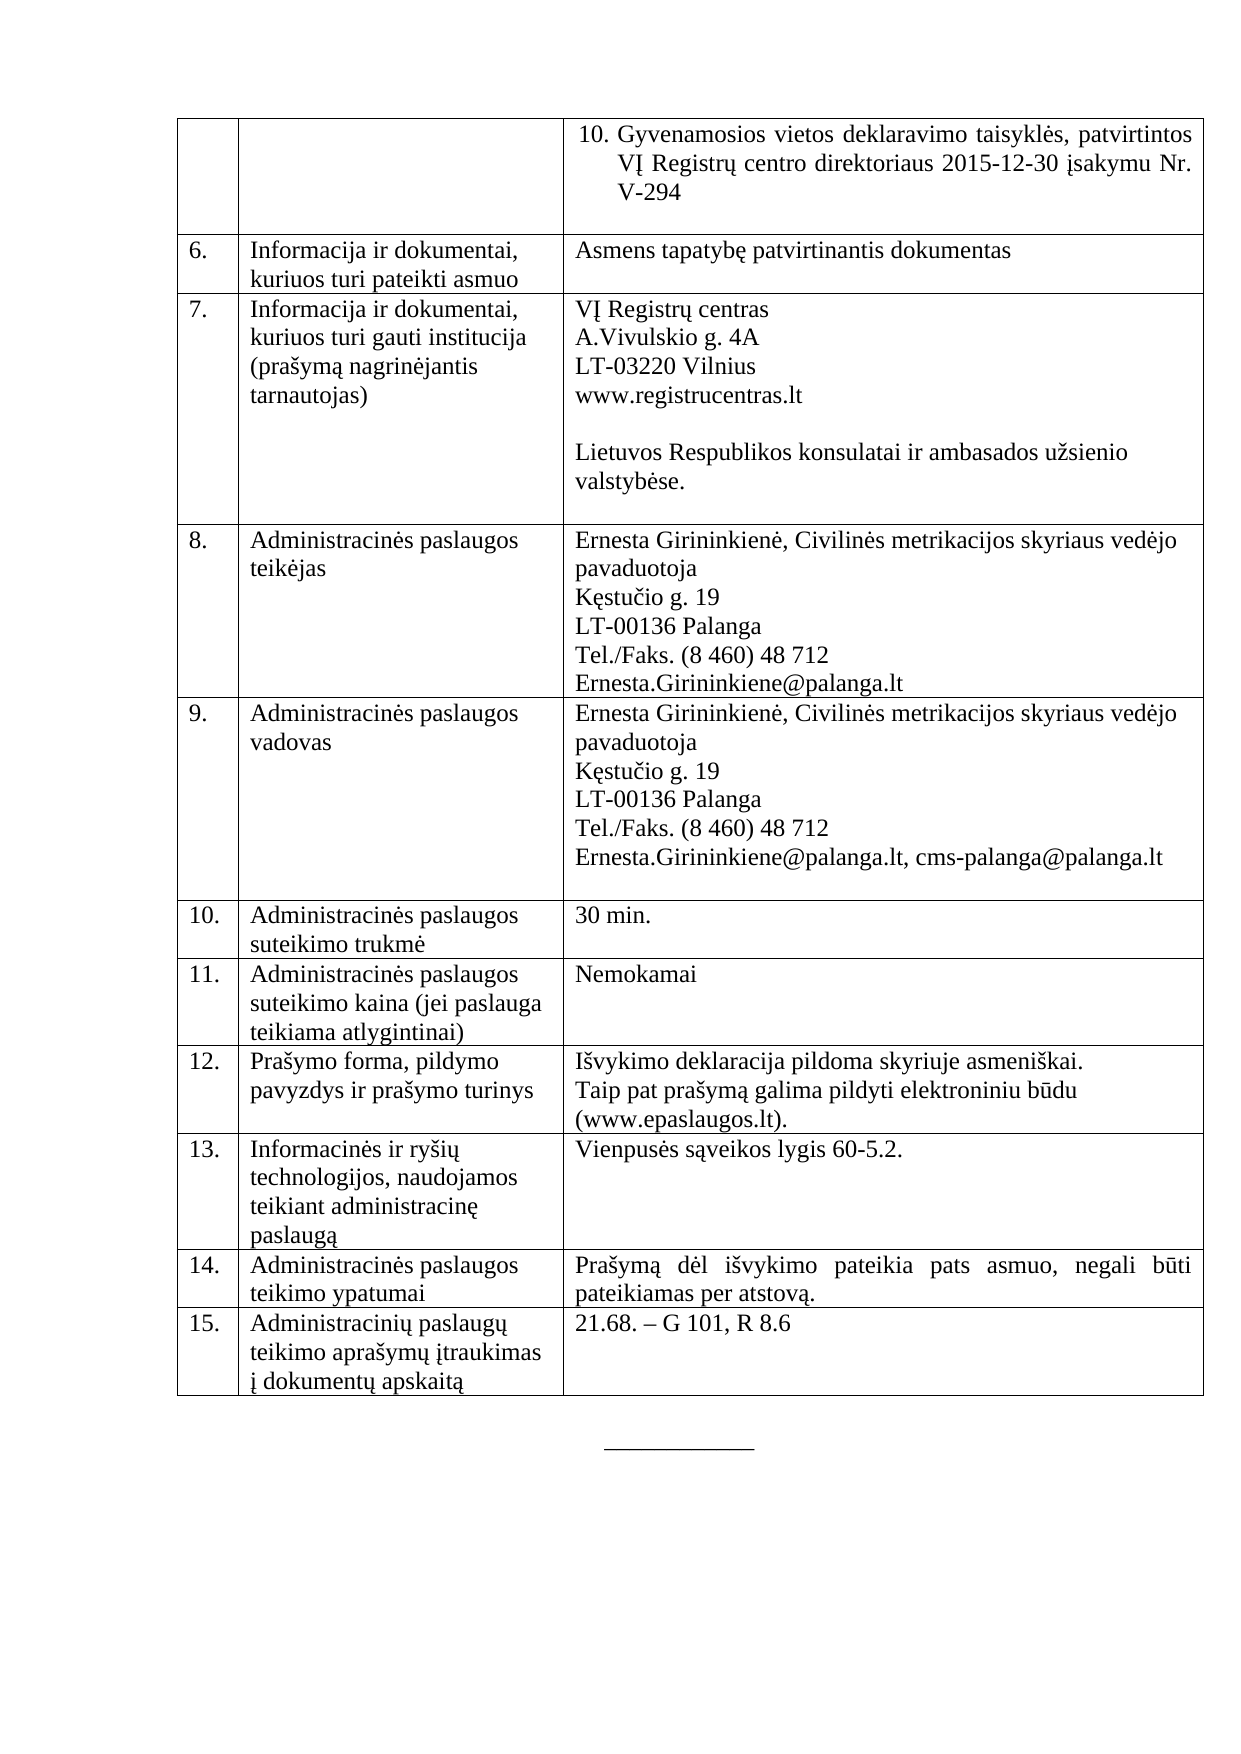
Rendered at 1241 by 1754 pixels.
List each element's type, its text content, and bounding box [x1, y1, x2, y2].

table_cell 11. [178, 959, 238, 1045]
table_cell 30 min. [564, 901, 1203, 958]
table_cell 10. [178, 901, 238, 958]
table_cell 13. [178, 1134, 238, 1249]
table_cell 9. [178, 698, 238, 899]
table_cell Informacija ir dokumentai, kuriuos turi pateikti asmuo [239, 235, 563, 293]
table_cell 8. [178, 525, 238, 697]
text ____________ [177, 1424, 1181, 1453]
table_cell Informacija ir dokumentai, kuriuos turi gauti institucija (prašymą nagrinėjantis tarnautojas) [239, 294, 563, 524]
table_cell Ernesta Girininkienė, Civilinės metrikacijos skyriaus vedėjo pavaduotoja Kęstučio g. 19 LT-00136 Palanga Tel./Faks. (8 460) 48 712 Ernesta.Girininkiene@palanga.lt [564, 525, 1203, 697]
table_cell Informacinės ir ryšių technologijos, naudojamos teikiant administracinę paslaugą [239, 1134, 563, 1249]
table_cell Administracinės paslaugos suteikimo kaina (jei paslauga teikiama atlygintinai) [239, 959, 563, 1045]
table_cell 10. Gyvenamosios vietos deklaravimo taisyklės, patvirtintos VĮ Registrų centro direktoriaus 2015-12-30 įsakymu Nr. V-294 [564, 119, 1203, 234]
table_cell Vienpusės sąveikos lygis 60-5.2. [564, 1134, 1203, 1249]
table_cell Nemokamai [564, 959, 1203, 1045]
table_cell Administracinių paslaugų teikimo aprašymų įtraukimas į dokumentų apskaitą [239, 1308, 563, 1394]
table_cell [239, 119, 563, 234]
table_cell Administracinės paslaugos vadovas [239, 698, 563, 899]
table_cell VĮ Registrų centras A.Vivulskio g. 4A LT-03220 Vilnius www.registrucentras.lt Lietuvos Respublikos konsulatai ir ambasados užsienio valstybėse. [564, 294, 1203, 524]
table_cell Išvykimo deklaracija pildoma skyriuje asmeniškai. Taip pat prašymą galima pildyti elektroniniu būdu (www.epaslaugos.lt). [564, 1046, 1203, 1133]
table_cell 15. [178, 1308, 238, 1394]
table_cell Asmens tapatybę patvirtinantis dokumentas [564, 235, 1203, 293]
table_cell 21.68. – G 101, R 8.6 [564, 1308, 1203, 1394]
table_cell [178, 119, 238, 234]
table_cell 14. [178, 1250, 238, 1307]
table_cell Administracinės paslaugos teikimo ypatumai [239, 1250, 563, 1307]
table_cell 7. [178, 294, 238, 524]
table_cell 12. [178, 1046, 238, 1133]
table_cell Administracinės paslaugos teikėjas [239, 525, 563, 697]
table_cell Administracinės paslaugos suteikimo trukmė [239, 901, 563, 958]
table_cell 6. [178, 235, 238, 293]
table_cell Ernesta Girininkienė, Civilinės metrikacijos skyriaus vedėjo pavaduotoja Kęstučio g. 19 LT-00136 Palanga Tel./Faks. (8 460) 48 712 Ernesta.Girininkiene@palanga.lt, cms-palanga@palanga.lt [564, 698, 1203, 899]
table_cell Prašymą dėl išvykimo pateikia pats asmuo, negali būti pateikiamas per atstovą. [564, 1250, 1203, 1307]
table_cell Prašymo forma, pildymo pavyzdys ir prašymo turinys [239, 1046, 563, 1133]
